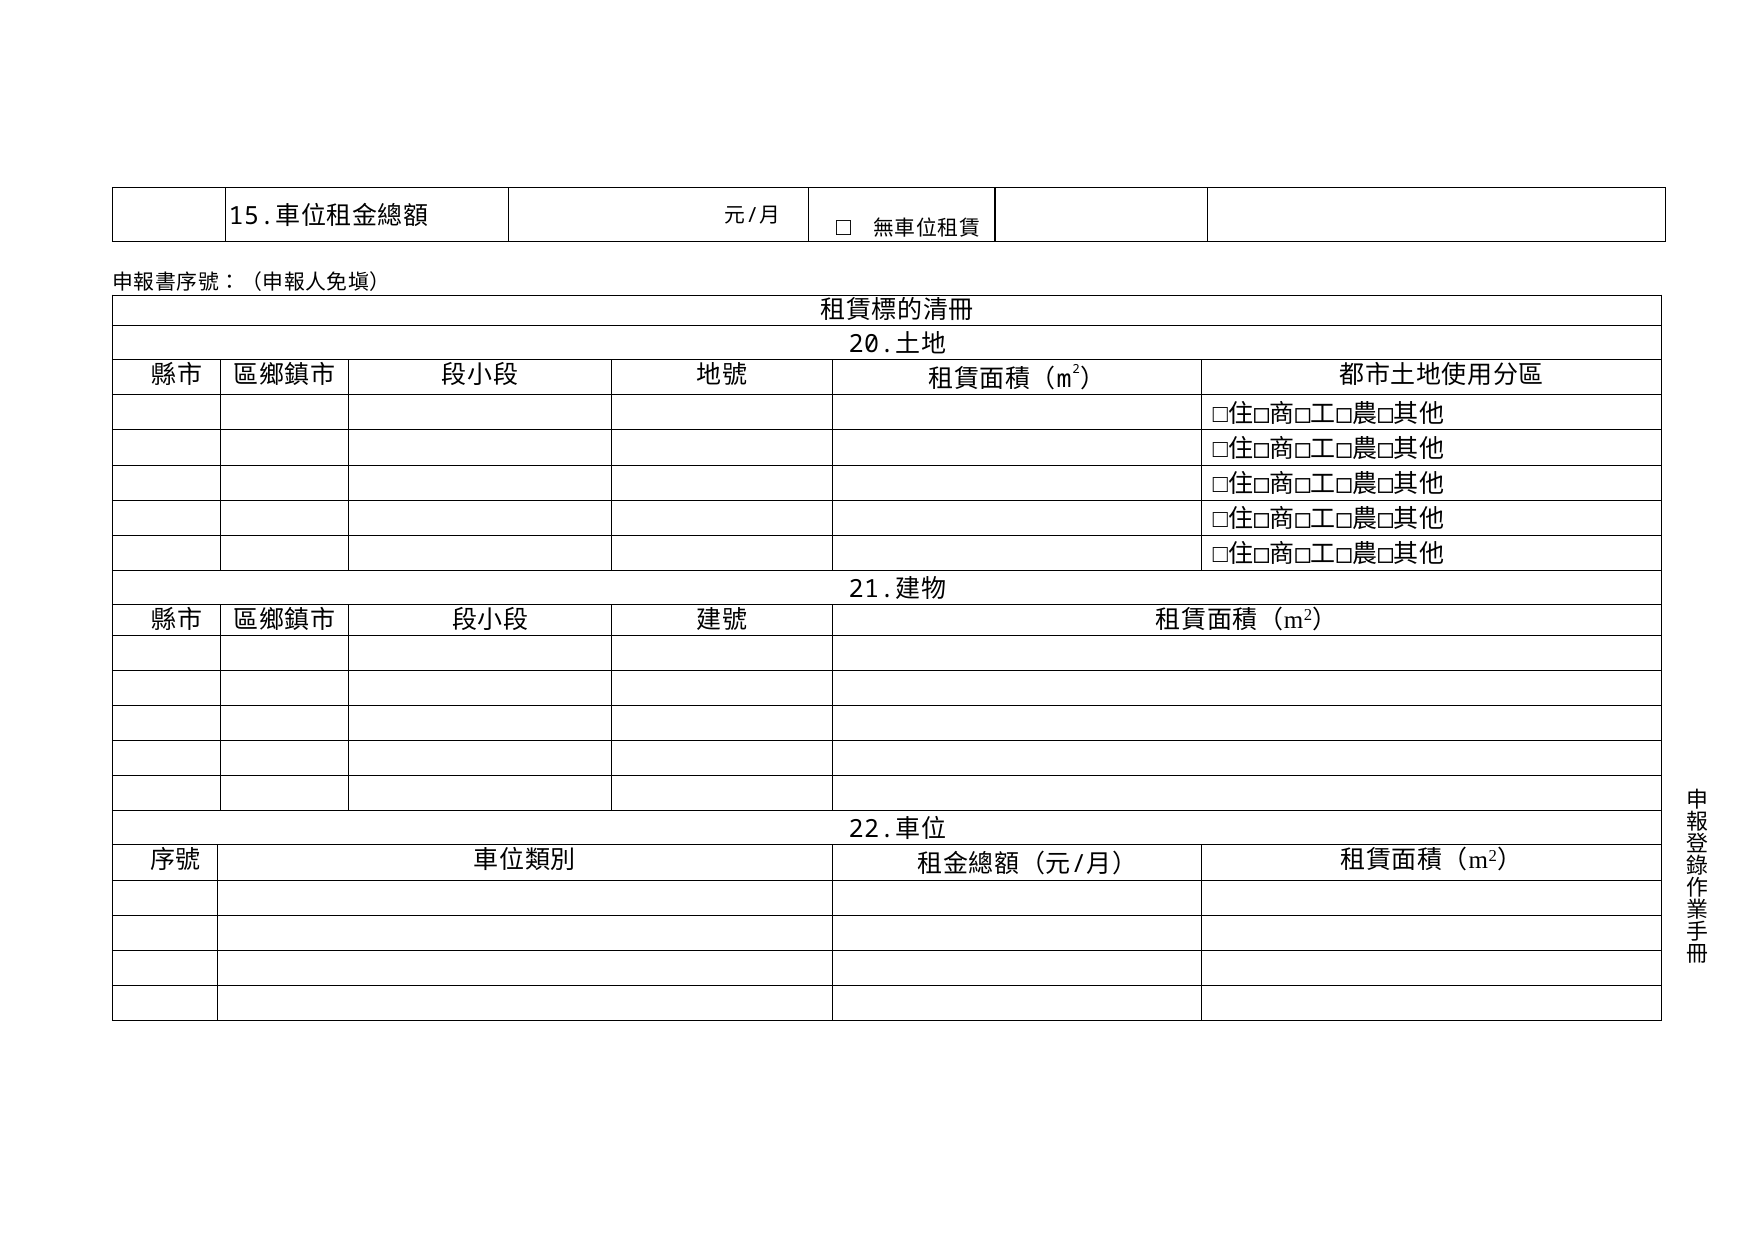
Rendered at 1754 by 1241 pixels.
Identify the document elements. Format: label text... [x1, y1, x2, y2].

table_cell [612, 466, 832, 499]
table_cell [218, 916, 832, 950]
table_cell [833, 986, 1201, 1020]
table_cell 都市土地使用分區 [1202, 360, 1661, 394]
table_cell [996, 188, 1207, 241]
table_cell [349, 776, 611, 810]
table_cell [113, 986, 217, 1020]
table_cell [833, 741, 1661, 775]
table_cell [349, 671, 611, 705]
table_cell [1202, 986, 1661, 1020]
table_cell [612, 671, 832, 705]
table_cell [113, 430, 220, 464]
table_cell [612, 741, 832, 775]
table_cell [113, 951, 217, 985]
table_cell [113, 776, 220, 810]
table_cell [113, 188, 225, 241]
table_cell [218, 881, 832, 914]
table_cell [221, 466, 348, 499]
table_cell [218, 951, 832, 985]
table_cell [612, 776, 832, 810]
table_cell □住□商□工□農□其他 [1202, 430, 1661, 464]
table_cell 縣市 [113, 360, 220, 394]
table_cell [833, 466, 1201, 499]
table_cell 區鄉鎮市 [221, 605, 348, 634]
table_cell [349, 536, 611, 570]
text 申報書序號：（申報人免塡） [112, 270, 1642, 294]
table_cell [221, 776, 348, 810]
table_cell [349, 741, 611, 775]
table_cell 15.車位租金總額 [226, 188, 508, 241]
table_cell 元/月 [509, 188, 808, 241]
table_cell □住□商□工□農□其他 [1202, 466, 1661, 499]
table_cell [833, 776, 1661, 810]
table_cell [221, 671, 348, 705]
table_cell [113, 395, 220, 429]
table_cell 建號 [612, 605, 832, 634]
table_cell [221, 395, 348, 429]
table_cell [113, 881, 217, 914]
table_cell [833, 671, 1661, 705]
table_cell □住□商□工□農□其他 [1202, 501, 1661, 535]
table_header 租賃標的清冊 [113, 296, 1661, 325]
table_cell 租賃面積（m2） [1202, 845, 1661, 879]
table_cell [113, 501, 220, 535]
table_cell [113, 916, 217, 950]
table_cell 租賃面積（m2） [833, 605, 1661, 634]
table_cell 地號 [612, 360, 832, 394]
table_cell 22.車位 [113, 811, 1661, 844]
table_cell [612, 501, 832, 535]
table_cell [113, 706, 220, 740]
table_cell [221, 636, 348, 669]
table_cell [833, 536, 1201, 570]
table_cell [349, 466, 611, 499]
table_cell 區鄉鎮市 [221, 360, 348, 394]
table_cell [833, 395, 1201, 429]
table_cell 租賃面積（m2） [833, 360, 1201, 394]
table_cell [221, 536, 348, 570]
table_cell [833, 951, 1201, 985]
table_cell [113, 636, 220, 669]
table_cell 21.建物 [113, 571, 1661, 604]
table_cell [349, 501, 611, 535]
table_cell [221, 706, 348, 740]
table_cell 16.車位資訊 車位未單獨計算租金，且已含入租金總額 無車位租賃 [809, 188, 994, 241]
table_cell [833, 636, 1661, 669]
table_cell [349, 706, 611, 740]
table_cell 車位類別 [218, 845, 832, 879]
table_cell [218, 986, 832, 1020]
table_cell 20.土地 [113, 326, 1661, 359]
table_cell □住□商□工□農□其他 [1202, 536, 1661, 570]
table_cell [1208, 188, 1665, 241]
table_cell [833, 430, 1201, 464]
table_cell [221, 501, 348, 535]
table_cell [833, 916, 1201, 950]
table_cell 租金總額（元/月） [833, 845, 1201, 879]
table_cell □住□商□工□農□其他 [1202, 395, 1661, 429]
table_cell [113, 536, 220, 570]
table_cell 段小段 [349, 605, 611, 634]
table_cell [833, 706, 1661, 740]
table_cell [833, 501, 1201, 535]
table_cell [612, 536, 832, 570]
table_cell [113, 466, 220, 499]
table_cell 段小段 [349, 360, 611, 394]
table_cell [612, 395, 832, 429]
table_cell [113, 741, 220, 775]
table_cell [1202, 881, 1661, 914]
table_cell 序號 [113, 845, 217, 879]
table_cell [113, 671, 220, 705]
table_cell [612, 430, 832, 464]
table_cell [349, 636, 611, 669]
table_cell [221, 741, 348, 775]
table_cell [1202, 951, 1661, 985]
table_cell [612, 636, 832, 669]
table_cell [221, 430, 348, 464]
table_cell [833, 881, 1201, 914]
table_cell [349, 430, 611, 464]
table_cell [349, 395, 611, 429]
table_cell [612, 706, 832, 740]
table_cell [1202, 916, 1661, 950]
table_cell 縣市 [113, 605, 220, 634]
